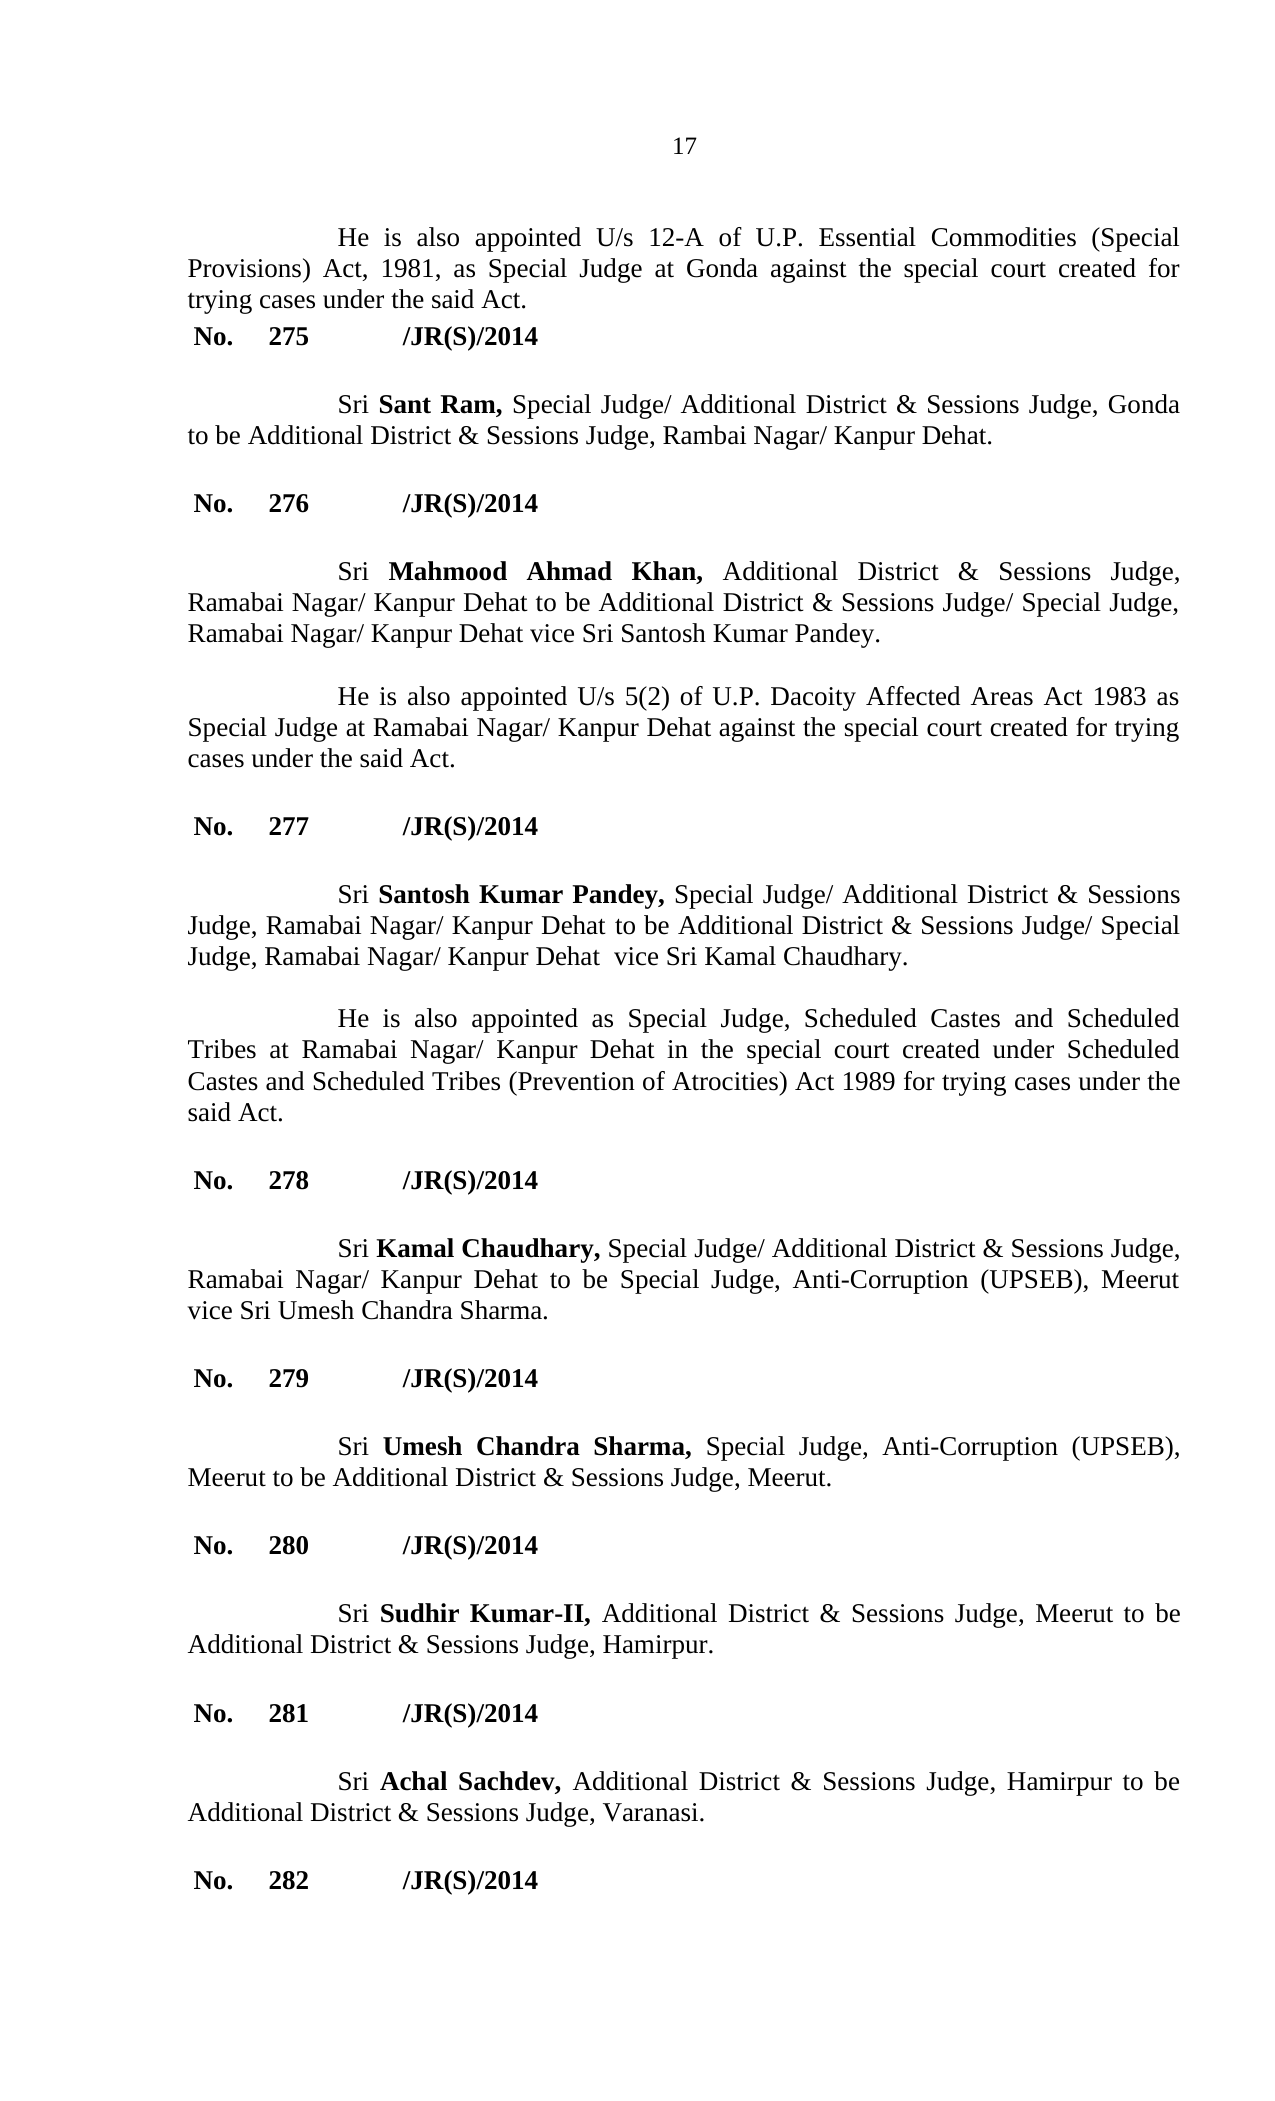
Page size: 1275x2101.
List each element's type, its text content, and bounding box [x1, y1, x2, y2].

table_header [263, 1357, 397, 1399]
table_header /JR(S)/2014 [397, 314, 700, 357]
table_header No. [188, 1691, 262, 1733]
text Sri Achal Sachdev, Additional District & Sessions Judge, Hamirpur to be Additional District & Sessions Judge, Varanasi. [187, 1765, 1181, 1827]
text Sri Sant Ram, Special Judge/ Additional District & Sessions Judge, Gonda to be Additional District & Sessions Judge, Rambai Nagar/ Kanpur Dehat. [187, 388, 1181, 450]
table_header [263, 804, 397, 847]
text He is also appointed U/s 12-A of U.P. Essential Commodities (Special Provisions) Act, 1981, as Special Judge at Gonda against the special court created for trying cases under the said Act. [187, 221, 1181, 314]
table_header No. [188, 1357, 262, 1399]
text Sri Santosh Kumar Pandey, Special Judge/ Additional District & Sessions Judge, Ramabai Nagar/ Kanpur Dehat to be Additional District & Sessions Judge/ Special Judge, Ramabai Nagar/ Kanpur Dehat vice Sri Kamal Chaudhary. [187, 878, 1181, 971]
table_header No. [188, 1158, 262, 1201]
table_header /JR(S)/2014 [397, 1158, 700, 1201]
table_header No. [188, 804, 262, 847]
text Sri Umesh Chandra Sharma, Special Judge, Anti-Corruption (UPSEB), Meerut to be Additional District & Sessions Judge, Meerut. [187, 1430, 1181, 1493]
table_header No. [188, 481, 262, 524]
table_header [263, 1858, 397, 1901]
table_header [263, 1158, 397, 1201]
table_header [263, 314, 397, 357]
table_header No. [188, 1858, 262, 1901]
table_header /JR(S)/2014 [397, 1524, 700, 1566]
table_header [263, 1691, 397, 1733]
text Sri Kamal Chaudhary, Special Judge/ Additional District & Sessions Judge, Ramabai Nagar/ Kanpur Dehat to be Special Judge, Anti-Corruption (UPSEB), Meerut vice Sri Umesh Chandra Sharma. [187, 1232, 1181, 1325]
table_header [263, 481, 397, 524]
table_header /JR(S)/2014 [397, 1858, 700, 1901]
text He is also appointed as Special Judge, Scheduled Castes and Scheduled Tribes at Ramabai Nagar/ Kanpur Dehat in the special court created under Scheduled Castes and Scheduled Tribes (Prevention of Atrocities) Act 1989 for trying cases under the said Act. [187, 1002, 1181, 1127]
table_header /JR(S)/2014 [397, 1691, 700, 1733]
table_header No. [188, 1524, 262, 1566]
text He is also appointed U/s 5(2) of U.P. Dacoity Affected Areas Act 1983 as Special Judge at Ramabai Nagar/ Kanpur Dehat against the special court created for trying cases under the said Act. [187, 679, 1181, 773]
table_header /JR(S)/2014 [397, 481, 700, 524]
table_header /JR(S)/2014 [397, 1357, 700, 1399]
text Sri Sudhir Kumar-II, Additional District & Sessions Judge, Meerut to be Additional District & Sessions Judge, Hamirpur. [187, 1597, 1181, 1660]
table_header /JR(S)/2014 [397, 804, 700, 847]
table_header No. [188, 314, 262, 357]
text Sri Mahmood Ahmad Khan, Additional District & Sessions Judge, Ramabai Nagar/ Kanpur Dehat to be Additional District & Sessions Judge/ Special Judge, Ramabai Nagar/ Kanpur Dehat vice Sri Santosh Kumar Pandey. [187, 555, 1181, 648]
table_header [263, 1524, 397, 1566]
